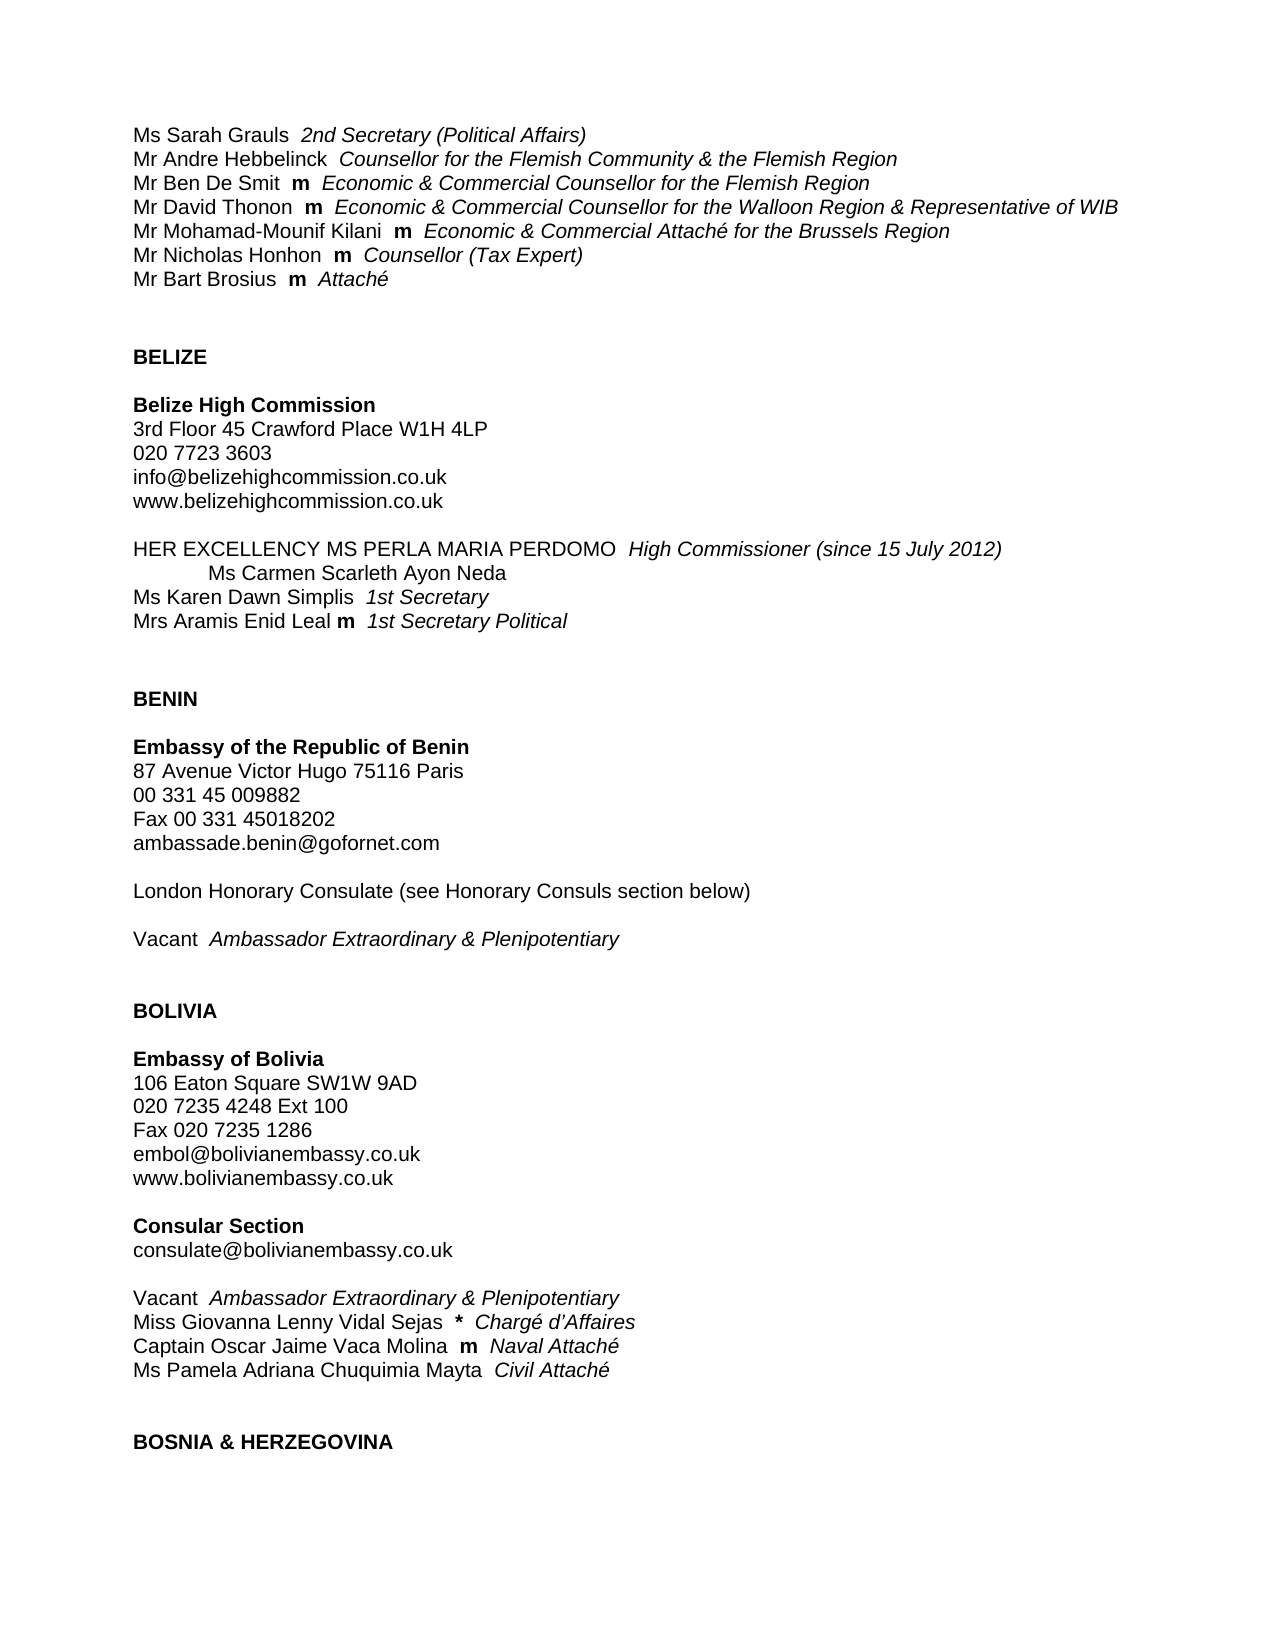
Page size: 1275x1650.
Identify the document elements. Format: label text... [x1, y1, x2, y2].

text Miss Giovanna Lenny Vidal Sejas * Chargé d’Affaires [133, 1310, 1181, 1334]
text 00 331 45 009882 [133, 783, 1181, 807]
text Mr David Thonon m Economic & Commercial Counsellor for the Walloon Region & Representative of WIB [133, 195, 1181, 219]
text Mr Ben De Smit m Economic & Commercial Counsellor for the Flemish Region [133, 171, 1181, 195]
text Mr Mohamad-Mounif Kilani m Economic & Commercial Attaché for the Brussels Region [133, 219, 1181, 243]
text Belize High Commission [133, 393, 1181, 417]
text 106 Eaton Square SW1W 9AD [133, 1070, 1181, 1094]
text BOSNIA & HERZEGOVINA [133, 1430, 1181, 1454]
text 87 Avenue Victor Hugo 75116 Paris [133, 759, 1181, 783]
text BENIN [133, 687, 1181, 711]
text Vacant Ambassador Extraordinary & Plenipotentiary [133, 1286, 1181, 1310]
text London Honorary Consulate (see Honorary Consuls section below) [133, 879, 1181, 903]
text Fax 00 331 45018202 [133, 807, 1181, 831]
text Vacant Ambassador Extraordinary & Plenipotentiary [133, 927, 1181, 951]
text Captain Oscar Jaime Vaca Molina m Naval Attaché [133, 1334, 1181, 1358]
text Ms Karen Dawn Simplis 1st Secretary [133, 585, 1181, 609]
text www.bolivianembassy.co.uk [133, 1166, 1181, 1190]
text 020 7723 3603 [133, 441, 1181, 465]
text HER EXCELLENCY MS PERLA MARIA PERDOMO High Commissioner (since 15 July 2012) [133, 537, 1181, 561]
text Mrs Aramis Enid Leal m 1st Secretary Political [133, 609, 1181, 633]
text Mr Bart Brosius m Attaché [133, 267, 1181, 291]
text 3rd Floor 45 Crawford Place W1H 4LP [133, 417, 1181, 441]
text BOLIVIA [133, 998, 1181, 1022]
text Mr Nicholas Honhon m Counsellor (Tax Expert) [133, 243, 1181, 267]
subtitle Embassy of the Republic of Benin [133, 735, 1181, 759]
text Ms Pamela Adriana Chuquimia Mayta Civil Attaché [133, 1358, 1181, 1382]
text Consular Section [133, 1214, 1181, 1238]
text info@belizehighcommission.co.uk www.belizehighcommission.co.uk [133, 465, 1181, 513]
text 020 7235 4248 Ext 100 [133, 1094, 1181, 1118]
text Fax 020 7235 1286 [133, 1118, 1181, 1142]
text consulate@bolivianembassy.co.uk [133, 1238, 1181, 1262]
text Ms Sarah Grauls 2nd Secretary (Political Affairs) [133, 123, 1181, 147]
text ambassade.benin@gofornet.com [133, 831, 1181, 855]
text Mr Andre Hebbelinck Counsellor for the Flemish Community & the Flemish Region [133, 147, 1181, 171]
text Ms Carmen Scarleth Ayon Neda [133, 561, 1181, 585]
text Embassy of Bolivia [133, 1046, 1181, 1070]
text BELIZE [133, 345, 1181, 369]
text embol@bolivianembassy.co.uk [133, 1142, 1181, 1166]
